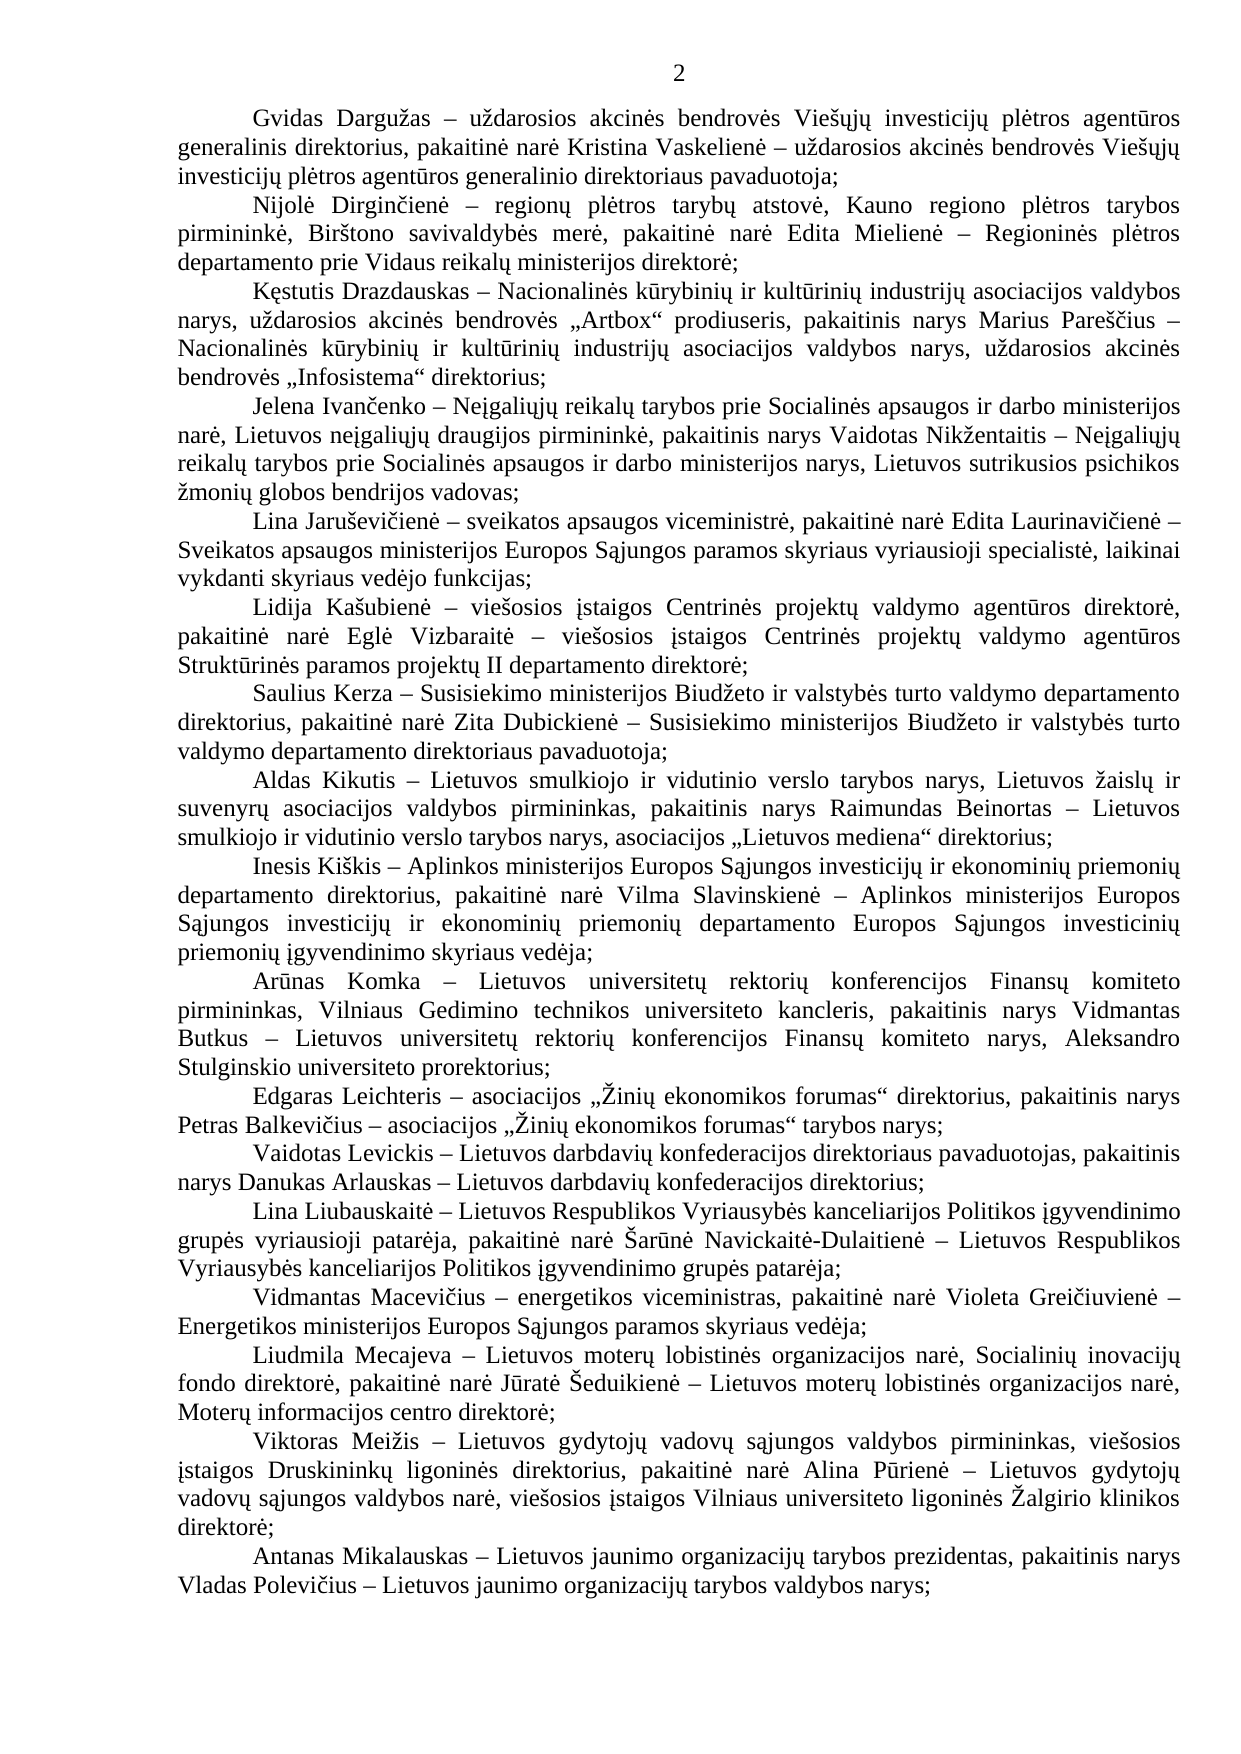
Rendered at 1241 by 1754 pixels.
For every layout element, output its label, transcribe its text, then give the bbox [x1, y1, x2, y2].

text Lina Jaruševičienė – sveikatos apsaugos viceministrė, pakaitinė narė Edita Laurinavičienė – Sveikatos apsaugos ministerijos Europos Sąjungos paramos skyriaus vyriausioji specialistė, laikinai vykdanti skyriaus vedėjo funkcijas; [177, 506, 1181, 592]
text Lidija Kašubienė – viešosios įstaigos Centrinės projektų valdymo agentūros direktorė, pakaitinė narė Eglė Vizbaraitė – viešosios įstaigos Centrinės projektų valdymo agentūros Struktūrinės paramos projektų II departamento direktorė; [177, 592, 1181, 678]
text Lina Liubauskaitė – Lietuvos Respublikos Vyriausybės kanceliarijos Politikos įgyvendinimo grupės vyriausioji patarėja, pakaitinė narė Šarūnė Navickaitė-Dulaitienė – Lietuvos Respublikos Vyriausybės kanceliarijos Politikos įgyvendinimo grupės patarėja; [177, 1196, 1181, 1282]
text Arūnas Komka – Lietuvos universitetų rektorių konferencijos Finansų komiteto pirmininkas, Vilniaus Gedimino technikos universiteto kancleris, pakaitinis narys Vidmantas Butkus – Lietuvos universitetų rektorių konferencijos Finansų komiteto narys, Aleksandro Stulginskio universiteto prorektorius; [177, 966, 1181, 1081]
text Jelena Ivančenko – Neįgaliųjų reikalų tarybos prie Socialinės apsaugos ir darbo ministerijos narė, Lietuvos neįgaliųjų draugijos pirmininkė, pakaitinis narys Vaidotas Nikžentaitis – Neįgaliųjų reikalų tarybos prie Socialinės apsaugos ir darbo ministerijos narys, Lietuvos sutrikusios psichikos žmonių globos bendrijos vadovas; [177, 391, 1181, 506]
text Aldas Kikutis – Lietuvos smulkiojo ir vidutinio verslo tarybos narys, Lietuvos žaislų ir suvenyrų asociacijos valdybos pirmininkas, pakaitinis narys Raimundas Beinortas – Lietuvos smulkiojo ir vidutinio verslo tarybos narys, asociacijos „Lietuvos mediena“ direktorius; [177, 765, 1181, 851]
text Viktoras Meižis – Lietuvos gydytojų vadovų sąjungos valdybos pirmininkas, viešosios įstaigos Druskininkų ligoninės direktorius, pakaitinė narė Alina Pūrienė – Lietuvos gydytojų vadovų sąjungos valdybos narė, viešosios įstaigos Vilniaus universiteto ligoninės Žalgirio klinikos direktorė; [177, 1426, 1181, 1541]
text Saulius Kerza – Susisiekimo ministerijos Biudžeto ir valstybės turto valdymo departamento direktorius, pakaitinė narė Zita Dubickienė – Susisiekimo ministerijos Biudžeto ir valstybės turto valdymo departamento direktoriaus pavaduotoja; [177, 678, 1181, 765]
text Inesis Kiškis – Aplinkos ministerijos Europos Sąjungos investicijų ir ekonominių priemonių departamento direktorius, pakaitinė narė Vilma Slavinskienė – Aplinkos ministerijos Europos Sąjungos investicijų ir ekonominių priemonių departamento Europos Sąjungos investicinių priemonių įgyvendinimo skyriaus vedėja; [177, 851, 1181, 966]
text Gvidas Dargužas – uždarosios akcinės bendrovės Viešųjų investicijų plėtros agentūros generalinis direktorius, pakaitinė narė Kristina Vaskelienė – uždarosios akcinės bendrovės Viešųjų investicijų plėtros agentūros generalinio direktoriaus pavaduotoja; [177, 103, 1181, 190]
text Antanas Mikalauskas – Lietuvos jaunimo organizacijų tarybos prezidentas, pakaitinis narys Vladas Polevičius – Lietuvos jaunimo organizacijų tarybos valdybos narys; [177, 1541, 1181, 1598]
text Liudmila Mecajeva – Lietuvos moterų lobistinės organizacijos narė, Socialinių inovacijų fondo direktorė, pakaitinė narė Jūratė Šeduikienė – Lietuvos moterų lobistinės organizacijos narė, Moterų informacijos centro direktorė; [177, 1340, 1181, 1426]
text Vaidotas Levickis – Lietuvos darbdavių konfederacijos direktoriaus pavaduotojas, pakaitinis narys Danukas Arlauskas – Lietuvos darbdavių konfederacijos direktorius; [177, 1138, 1181, 1196]
text Edgaras Leichteris – asociacijos „Žinių ekonomikos forumas“ direktorius, pakaitinis narys Petras Balkevičius – asociacijos „Žinių ekonomikos forumas“ tarybos narys; [177, 1081, 1181, 1138]
text Kęstutis Drazdauskas – Nacionalinės kūrybinių ir kultūrinių industrijų asociacijos valdybos narys, uždarosios akcinės bendrovės „Artbox“ prodiuseris, pakaitinis narys Marius Pareščius – Nacionalinės kūrybinių ir kultūrinių industrijų asociacijos valdybos narys, uždarosios akcinės bendrovės „Infosistema“ direktorius; [177, 276, 1181, 391]
text Nijolė Dirginčienė – regionų plėtros tarybų atstovė, Kauno regiono plėtros tarybos pirmininkė, Birštono savivaldybės merė, pakaitinė narė Edita Mielienė – Regioninės plėtros departamento prie Vidaus reikalų ministerijos direktorė; [177, 190, 1181, 276]
text Vidmantas Macevičius – energetikos viceministras, pakaitinė narė Violeta Greičiuvienė – Energetikos ministerijos Europos Sąjungos paramos skyriaus vedėja; [177, 1282, 1181, 1340]
